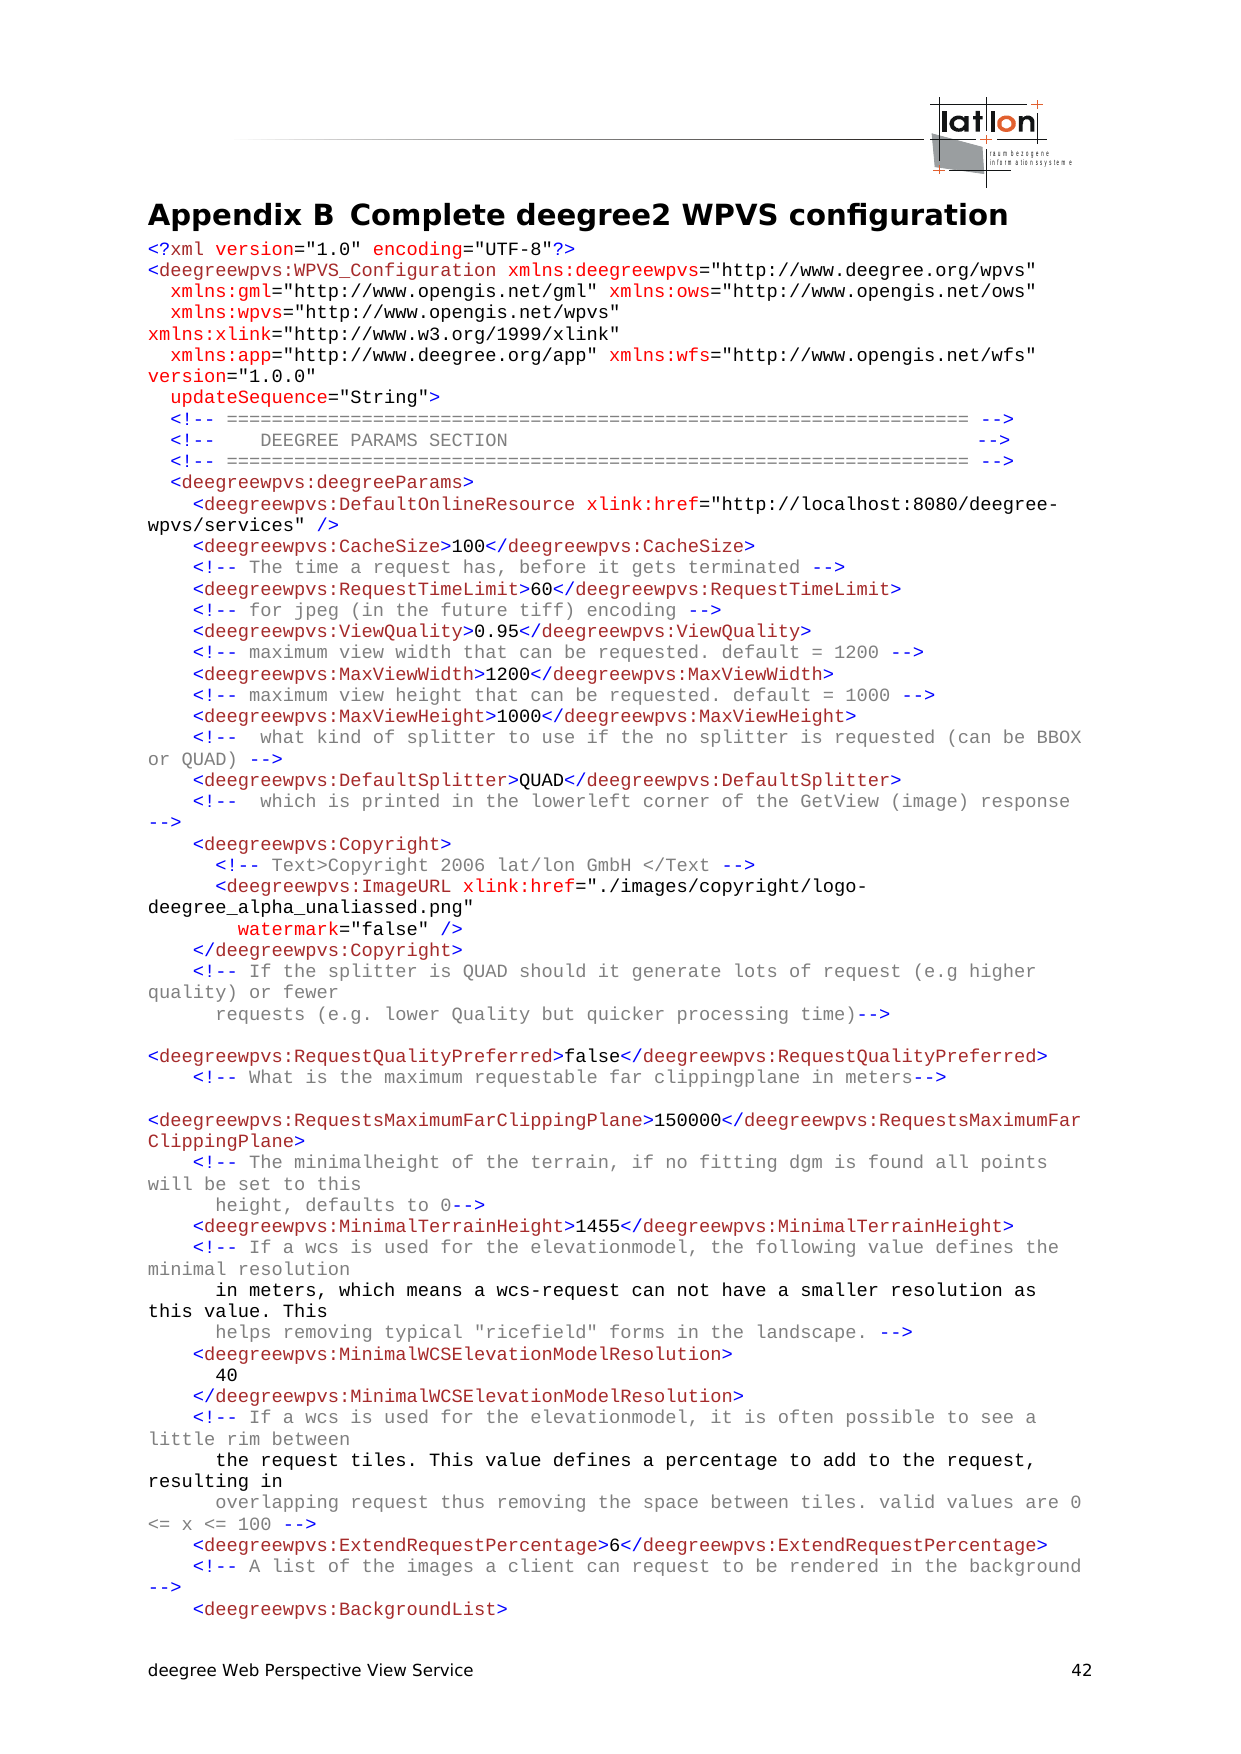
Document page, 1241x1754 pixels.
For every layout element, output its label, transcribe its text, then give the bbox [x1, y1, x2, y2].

text <deegreewpvs:MinimalTerrainHeight>1455</deegreewpvs:MinimalTerrainHeight> [148, 1217, 1092, 1238]
text <!-- The minimalheight of the terrain, if no fitting dgm is found all points will be set to this [148, 1153, 1092, 1196]
text <!-- for jpeg (in the future tiff) encoding --> [148, 601, 1092, 622]
text overlapping request thus removing the space between tiles. valid values are 0 <= x <= 100 --> [148, 1493, 1092, 1536]
text <deegreewpvs:WPVS_Configuration xmlns:deegreewpvs="http://www.deegree.org/wpvs" [148, 261, 1092, 282]
text <deegreewpvs:RequestQualityPreferred>false</deegreewpvs:RequestQualityPreferred> [148, 1026, 1092, 1068]
text <deegreewpvs:DefaultOnlineResource xlink:href="http://localhost:8080/deegree-wpvs/services" /> [148, 494, 1092, 537]
text <!-- maximum view height that can be requested. default = 1000 --> [148, 686, 1092, 707]
text <!-- DEEGREE PARAMS SECTION --> [148, 431, 1092, 452]
text <!-- What is the maximum requestable far clippingplane in meters--> [148, 1068, 1092, 1089]
subtitle Complete deegree2 WPVS configuration [148, 198, 1092, 232]
text <deegreewpvs:ImageURL xlink:href="./images/copyright/logo-deegree_alpha_unaliassed.png" [148, 877, 1092, 919]
text </deegreewpvs:MinimalWCSElevationModelResolution> [148, 1387, 1092, 1408]
text <deegreewpvs:MaxViewHeight>1000</deegreewpvs:MaxViewHeight> [148, 707, 1092, 728]
text <deegreewpvs:Copyright> [148, 834, 1092, 856]
text 40 [148, 1366, 1092, 1387]
text updateSequence="String"> [148, 388, 1092, 409]
text <deegreewpvs:RequestTimeLimit>60</deegreewpvs:RequestTimeLimit> [148, 579, 1092, 601]
text the request tiles. This value defines a percentage to add to the request, resulting in [148, 1451, 1092, 1493]
text xmlns:app="http://www.deegree.org/app" xmlns:wfs="http://www.opengis.net/wfs" version="1.0.0" [148, 346, 1092, 388]
text <deegreewpvs:deegreeParams> [148, 473, 1092, 494]
text <deegreewpvs:ExtendRequestPercentage>6</deegreewpvs:ExtendRequestPercentage> [148, 1536, 1092, 1557]
text <deegreewpvs:BackgroundList> [148, 1599, 1092, 1621]
text </deegreewpvs:Copyright> [148, 941, 1092, 962]
text xmlns:wpvs="http://www.opengis.net/wpvs" xmlns:xlink="http://www.w3.org/1999/xlink" [148, 303, 1092, 346]
text <!-- what kind of splitter to use if the no splitter is requested (can be BBOX or QUAD) --> [148, 728, 1092, 771]
text <!-- maximum view width that can be requested. default = 1200 --> [148, 643, 1092, 664]
text <deegreewpvs:MaxViewWidth>1200</deegreewpvs:MaxViewWidth> [148, 664, 1092, 686]
text watermark="false" /> [148, 919, 1092, 941]
text <deegreewpvs:CacheSize>100</deegreewpvs:CacheSize> [148, 537, 1092, 558]
text height, defaults to 0--> [148, 1196, 1092, 1217]
text xmlns:gml="http://www.opengis.net/gml" xmlns:ows="http://www.opengis.net/ows" [148, 282, 1092, 303]
text helps removing typical "ricefield" forms in the landscape. --> [148, 1323, 1092, 1344]
text <!-- ================================================================== --> [148, 452, 1092, 473]
text <deegreewpvs:MinimalWCSElevationModelResolution> [148, 1344, 1092, 1366]
text <!-- A list of the images a client can request to be rendered in the background --> [148, 1557, 1092, 1599]
text in meters, which means a wcs-request can not have a smaller resolution as this value. This [148, 1281, 1092, 1323]
text requests (e.g. lower Quality but quicker processing time)--> [148, 1004, 1092, 1026]
text <!-- Text>Copyright 2006 lat/lon GmbH </Text --> [148, 856, 1092, 877]
text <!-- If a wcs is used for the elevationmodel, the following value defines the minimal resolution [148, 1238, 1092, 1281]
text <!-- which is printed in the lowerleft corner of the GetView (image) response --> [148, 792, 1092, 834]
text <deegreewpvs:DefaultSplitter>QUAD</deegreewpvs:DefaultSplitter> [148, 771, 1092, 792]
text <!-- ================================================================== --> [148, 409, 1092, 431]
text <deegreewpvs:ViewQuality>0.95</deegreewpvs:ViewQuality> [148, 622, 1092, 643]
text <!-- If a wcs is used for the elevationmodel, it is often possible to see a little rim between [148, 1408, 1092, 1451]
text <!-- The time a request has, before it gets terminated --> [148, 558, 1092, 579]
text <!-- If the splitter is QUAD should it generate lots of request (e.g higher quality) or fewer [148, 962, 1092, 1004]
text <?xml version="1.0" encoding="UTF-8"?> [148, 239, 1092, 261]
text <deegreewpvs:RequestsMaximumFarClippingPlane>150000</deegreewpvs:RequestsMaximumFarClippingPlane> [148, 1089, 1092, 1153]
